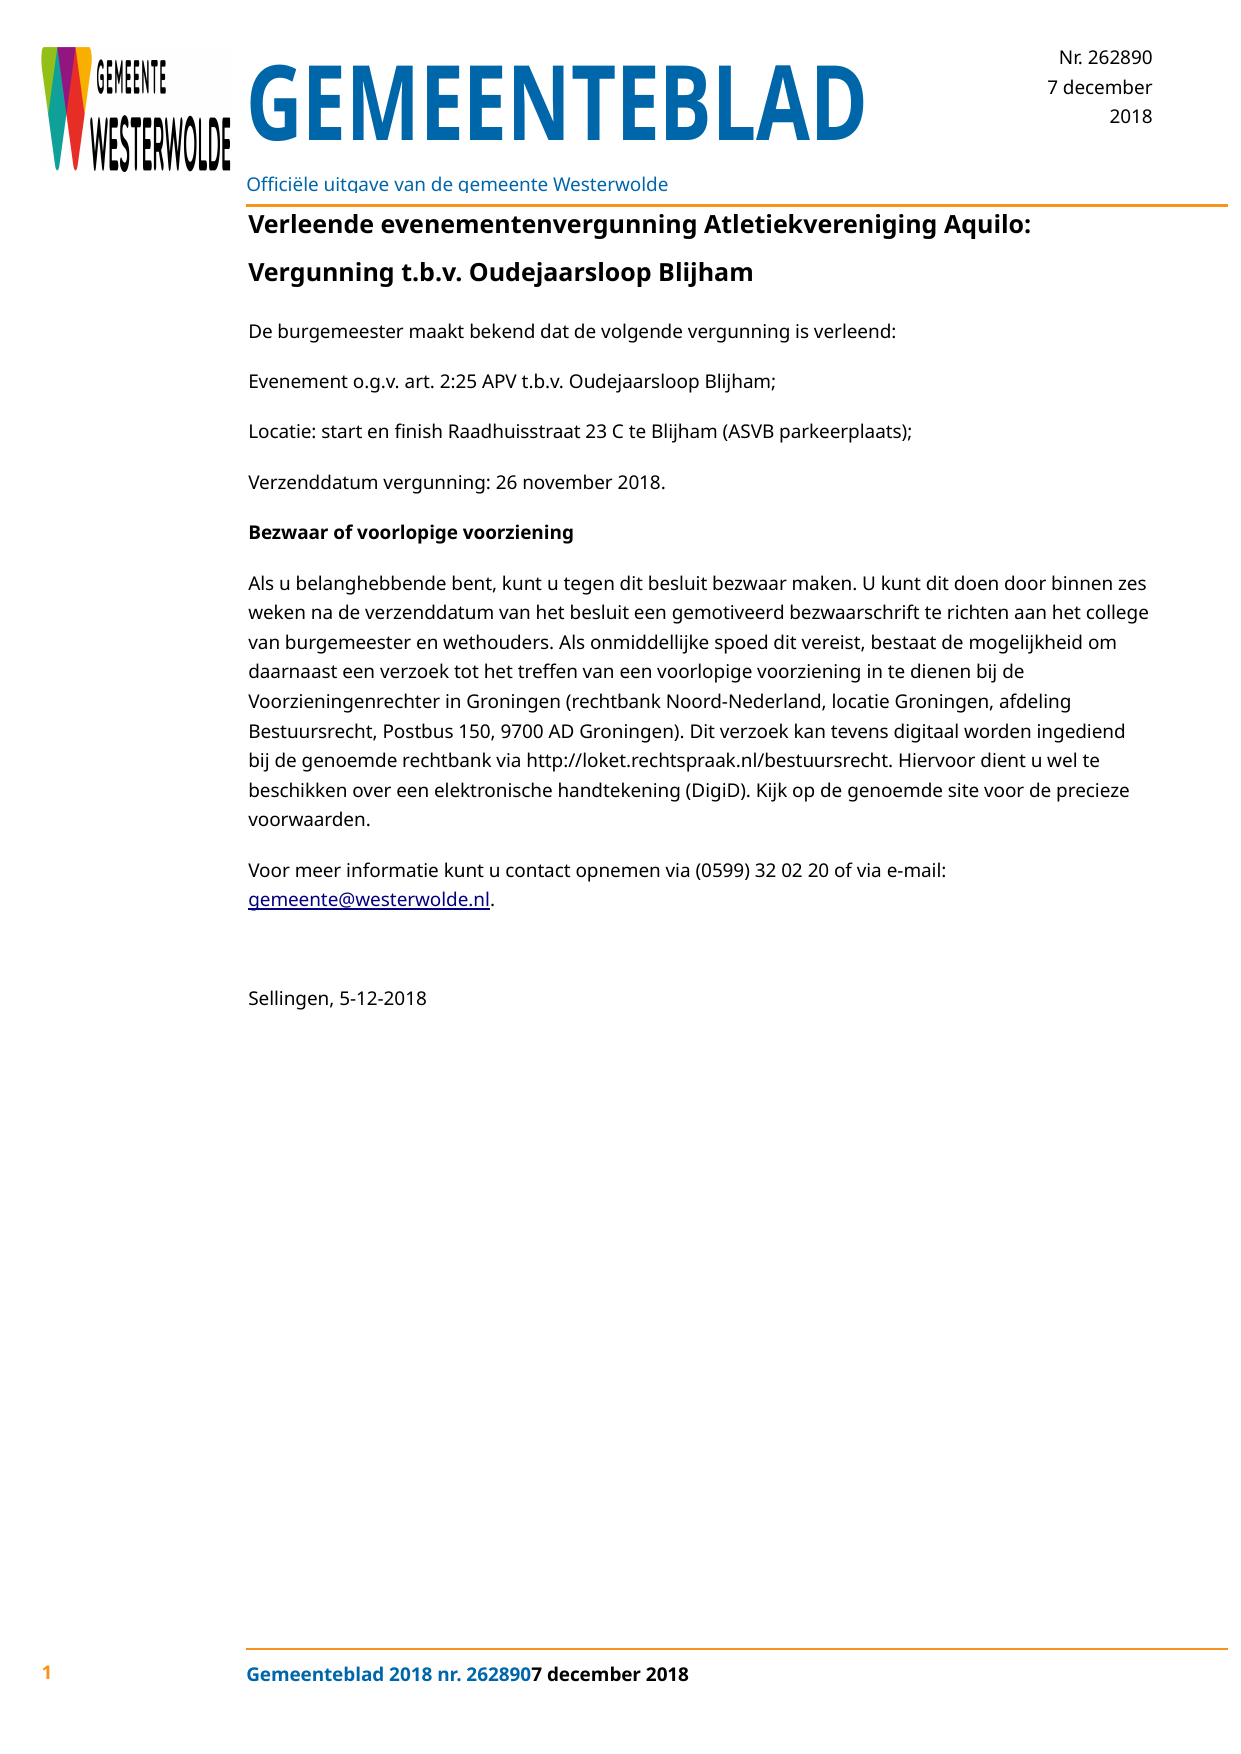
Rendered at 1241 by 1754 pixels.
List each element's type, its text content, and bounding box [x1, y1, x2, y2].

text Verzenddatum vergunning: 26 november 2018. [248, 469, 1152, 495]
text Sellingen, 5-12-2018 [248, 985, 1152, 1011]
text Locatie: start en finish Raadhuisstraat 23 C te Blijham (ASVB parkeerplaats); [248, 419, 1152, 444]
text Verleende evenementenvergunning Atletiekvereniging Aquilo: Vergunning t.b.v. Oudejaarsloop Blijham [248, 207, 1152, 288]
text De burgemeester maakt bekend dat de volgende vergunning is verleend: [248, 318, 1152, 344]
text Voor meer informatie kunt u contact opnemen via (0599) 32 02 20 of via e-mail: gemeente@westerwolde.nl. [248, 857, 1152, 912]
text Als u belanghebbende bent, kunt u tegen dit besluit bezwaar maken. U kunt dit doen door binnen zes weken na de verzenddatum van het besluit een gemotiveerd bezwaarschrift te richten aan het college van burgemeester en wethouders. Als onmiddellijke spoed dit vereist, bestaat de mogelijkheid om daarnaast een verzoek tot het treffen van een voorlopige voorziening in te dienen bij de Voorzieningenrechter in Groningen (rechtbank Noord-Nederland, locatie Groningen, afdeling Bestuursrecht, Postbus 150, 9700 AD Groningen). Dit verzoek kan tevens digitaal worden ingediend bij de genoemde rechtbank via http://loket.rechtspraak.nl/bestuursrecht. Hiervoor dient u wel te beschikken over een elektronische handtekening (DigiD). Kijk op de genoemde site voor de precieze voorwaarden. [248, 570, 1152, 832]
picture [41, 47, 231, 172]
text Bezwaar of voorlopige voorziening [248, 519, 1152, 545]
text Evenement o.g.v. art. 2:25 APV t.b.v. Oudejaarsloop Blijham; [248, 368, 1152, 394]
